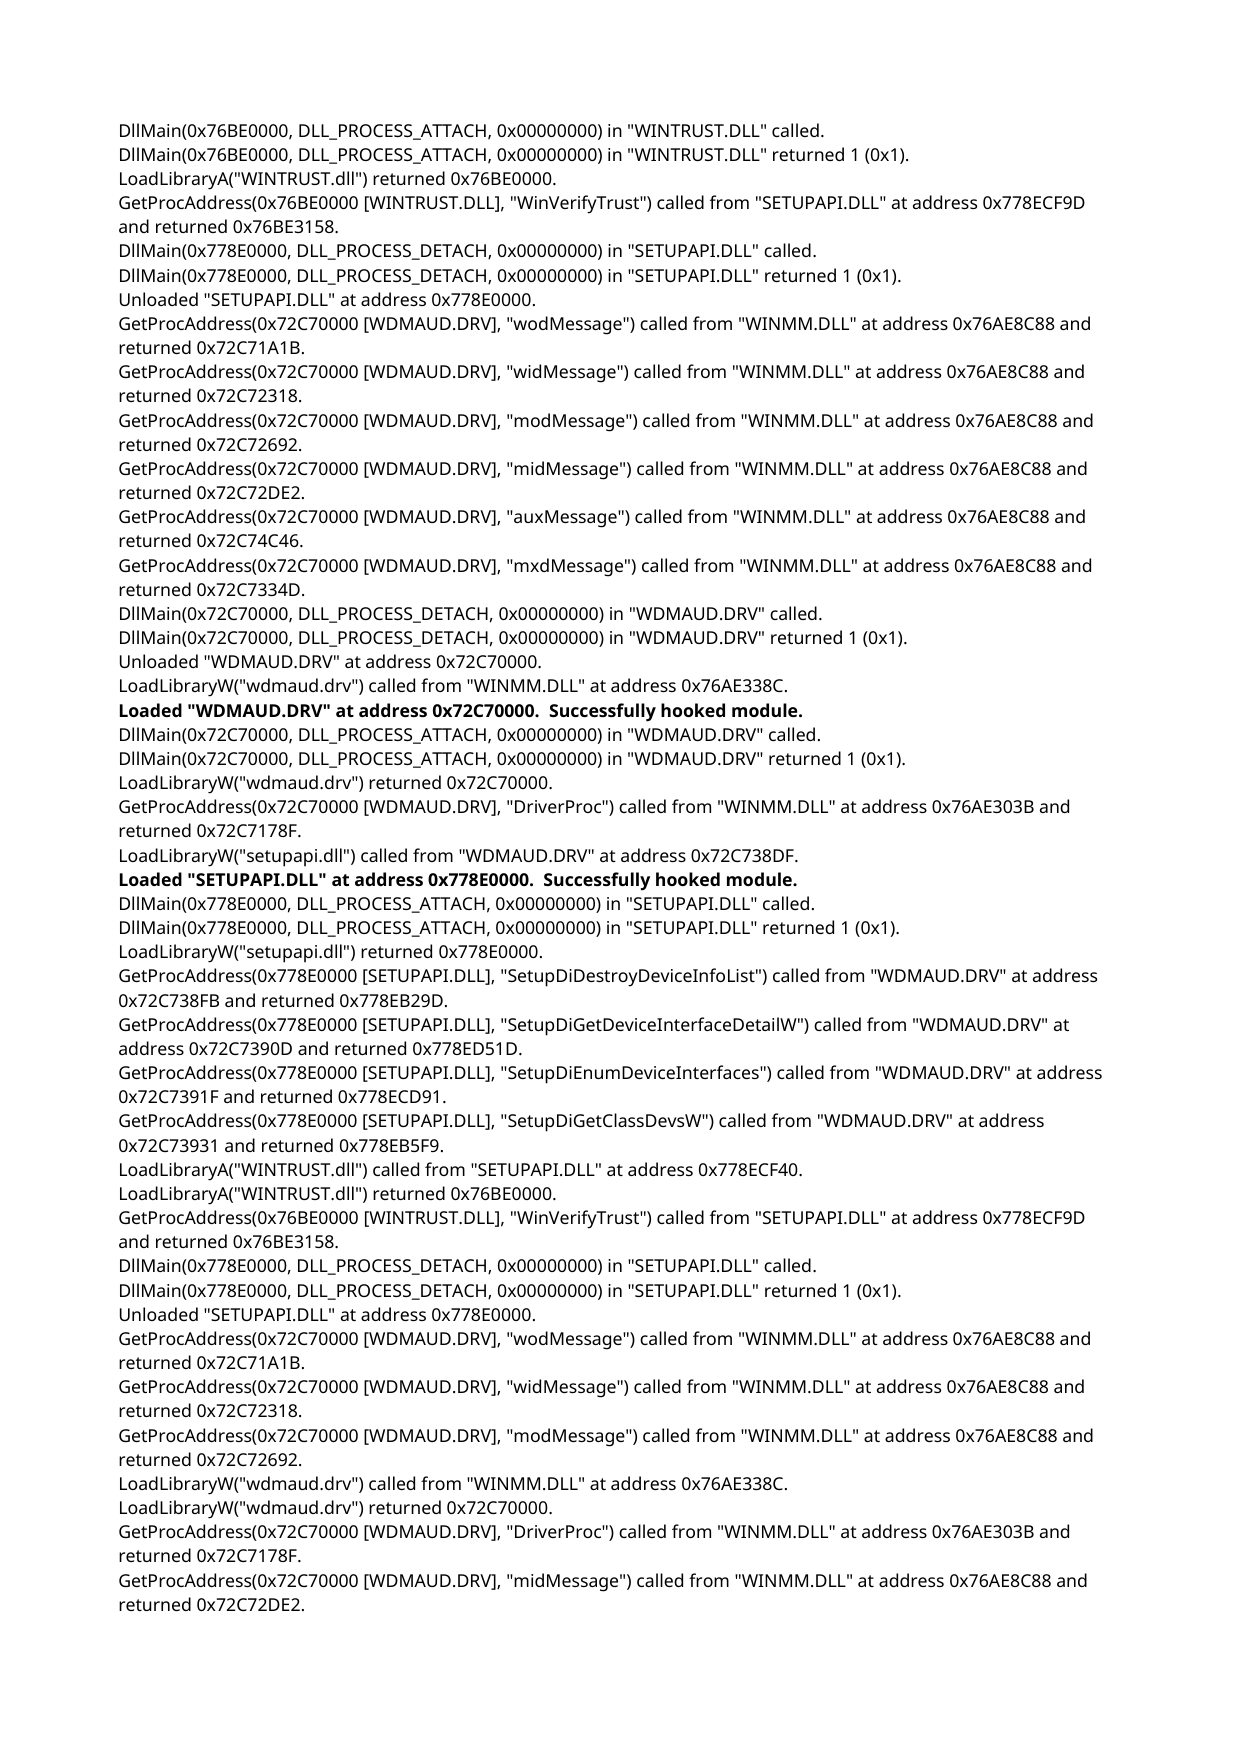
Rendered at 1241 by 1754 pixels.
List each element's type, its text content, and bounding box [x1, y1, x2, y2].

text LoadLibraryW("setupapi.dll") called from "WDMAUD.DRV" at address 0x72C738DF. [118, 843, 1122, 867]
text DllMain(0x72C70000, DLL_PROCESS_DETACH, 0x00000000) in "WDMAUD.DRV" returned 1 (0x1). [118, 626, 1122, 650]
text GetProcAddress(0x72C70000 [WDMAUD.DRV], "mxdMessage") called from "WINMM.DLL" at address 0x76AE8C88 and returned 0x72C7334D. [118, 553, 1122, 601]
text DllMain(0x778E0000, DLL_PROCESS_DETACH, 0x00000000) in "SETUPAPI.DLL" returned 1 (0x1). [118, 1278, 1122, 1302]
text Unloaded "WDMAUD.DRV" at address 0x72C70000. [118, 650, 1122, 674]
text DllMain(0x778E0000, DLL_PROCESS_DETACH, 0x00000000) in "SETUPAPI.DLL" called. [118, 239, 1122, 263]
text GetProcAddress(0x778E0000 [SETUPAPI.DLL], "SetupDiGetDeviceInterfaceDetailW") called from "WDMAUD.DRV" at address 0x72C7390D and returned 0x778ED51D. [118, 1012, 1122, 1061]
text LoadLibraryW("wdmaud.drv") called from "WINMM.DLL" at address 0x76AE338C. [118, 674, 1122, 698]
text GetProcAddress(0x72C70000 [WDMAUD.DRV], "DriverProc") called from "WINMM.DLL" at address 0x76AE303B and returned 0x72C7178F. [118, 795, 1122, 843]
text GetProcAddress(0x72C70000 [WDMAUD.DRV], "wodMessage") called from "WINMM.DLL" at address 0x76AE8C88 and returned 0x72C71A1B. [118, 1326, 1122, 1375]
text GetProcAddress(0x76BE0000 [WINTRUST.DLL], "WinVerifyTrust") called from "SETUPAPI.DLL" at address 0x778ECF9D and returned 0x76BE3158. [118, 1206, 1122, 1254]
text GetProcAddress(0x778E0000 [SETUPAPI.DLL], "SetupDiGetClassDevsW") called from "WDMAUD.DRV" at address 0x72C73931 and returned 0x778EB5F9. [118, 1109, 1122, 1157]
text LoadLibraryW("wdmaud.drv") returned 0x72C70000. [118, 1496, 1122, 1520]
text DllMain(0x72C70000, DLL_PROCESS_ATTACH, 0x00000000) in "WDMAUD.DRV" returned 1 (0x1). [118, 746, 1122, 771]
text GetProcAddress(0x72C70000 [WDMAUD.DRV], "DriverProc") called from "WINMM.DLL" at address 0x76AE303B and returned 0x72C7178F. [118, 1520, 1122, 1568]
text LoadLibraryW("wdmaud.drv") called from "WINMM.DLL" at address 0x76AE338C. [118, 1471, 1122, 1496]
text Unloaded "SETUPAPI.DLL" at address 0x778E0000. [118, 287, 1122, 311]
text GetProcAddress(0x72C70000 [WDMAUD.DRV], "widMessage") called from "WINMM.DLL" at address 0x76AE8C88 and returned 0x72C72318. [118, 360, 1122, 408]
text Loaded "SETUPAPI.DLL" at address 0x778E0000. Successfully hooked module. [118, 867, 1122, 891]
text LoadLibraryW("wdmaud.drv") returned 0x72C70000. [118, 771, 1122, 795]
text LoadLibraryW("setupapi.dll") returned 0x778E0000. [118, 940, 1122, 964]
text GetProcAddress(0x72C70000 [WDMAUD.DRV], "modMessage") called from "WINMM.DLL" at address 0x76AE8C88 and returned 0x72C72692. [118, 1423, 1122, 1471]
text GetProcAddress(0x72C70000 [WDMAUD.DRV], "wodMessage") called from "WINMM.DLL" at address 0x76AE8C88 and returned 0x72C71A1B. [118, 311, 1122, 360]
text GetProcAddress(0x76BE0000 [WINTRUST.DLL], "WinVerifyTrust") called from "SETUPAPI.DLL" at address 0x778ECF9D and returned 0x76BE3158. [118, 191, 1122, 239]
text DllMain(0x778E0000, DLL_PROCESS_DETACH, 0x00000000) in "SETUPAPI.DLL" returned 1 (0x1). [118, 263, 1122, 287]
text GetProcAddress(0x72C70000 [WDMAUD.DRV], "modMessage") called from "WINMM.DLL" at address 0x76AE8C88 and returned 0x72C72692. [118, 408, 1122, 456]
text DllMain(0x778E0000, DLL_PROCESS_DETACH, 0x00000000) in "SETUPAPI.DLL" called. [118, 1254, 1122, 1278]
text LoadLibraryA("WINTRUST.dll") returned 0x76BE0000. [118, 1181, 1122, 1206]
text GetProcAddress(0x72C70000 [WDMAUD.DRV], "midMessage") called from "WINMM.DLL" at address 0x76AE8C88 and returned 0x72C72DE2. [118, 1568, 1122, 1616]
text GetProcAddress(0x72C70000 [WDMAUD.DRV], "widMessage") called from "WINMM.DLL" at address 0x76AE8C88 and returned 0x72C72318. [118, 1375, 1122, 1423]
text DllMain(0x778E0000, DLL_PROCESS_ATTACH, 0x00000000) in "SETUPAPI.DLL" called. [118, 891, 1122, 916]
text DllMain(0x76BE0000, DLL_PROCESS_ATTACH, 0x00000000) in "WINTRUST.DLL" returned 1 (0x1). [118, 142, 1122, 166]
text DllMain(0x72C70000, DLL_PROCESS_DETACH, 0x00000000) in "WDMAUD.DRV" called. [118, 601, 1122, 626]
text GetProcAddress(0x778E0000 [SETUPAPI.DLL], "SetupDiEnumDeviceInterfaces") called from "WDMAUD.DRV" at address 0x72C7391F and returned 0x778ECD91. [118, 1061, 1122, 1109]
text DllMain(0x76BE0000, DLL_PROCESS_ATTACH, 0x00000000) in "WINTRUST.DLL" called. [118, 118, 1122, 142]
text GetProcAddress(0x778E0000 [SETUPAPI.DLL], "SetupDiDestroyDeviceInfoList") called from "WDMAUD.DRV" at address 0x72C738FB and returned 0x778EB29D. [118, 964, 1122, 1012]
text LoadLibraryA("WINTRUST.dll") returned 0x76BE0000. [118, 166, 1122, 191]
text GetProcAddress(0x72C70000 [WDMAUD.DRV], "auxMessage") called from "WINMM.DLL" at address 0x76AE8C88 and returned 0x72C74C46. [118, 505, 1122, 553]
text DllMain(0x778E0000, DLL_PROCESS_ATTACH, 0x00000000) in "SETUPAPI.DLL" returned 1 (0x1). [118, 916, 1122, 940]
text DllMain(0x72C70000, DLL_PROCESS_ATTACH, 0x00000000) in "WDMAUD.DRV" called. [118, 722, 1122, 746]
text Loaded "WDMAUD.DRV" at address 0x72C70000. Successfully hooked module. [118, 698, 1122, 722]
text Unloaded "SETUPAPI.DLL" at address 0x778E0000. [118, 1302, 1122, 1326]
text GetProcAddress(0x72C70000 [WDMAUD.DRV], "midMessage") called from "WINMM.DLL" at address 0x76AE8C88 and returned 0x72C72DE2. [118, 456, 1122, 505]
text LoadLibraryA("WINTRUST.dll") called from "SETUPAPI.DLL" at address 0x778ECF40. [118, 1157, 1122, 1181]
